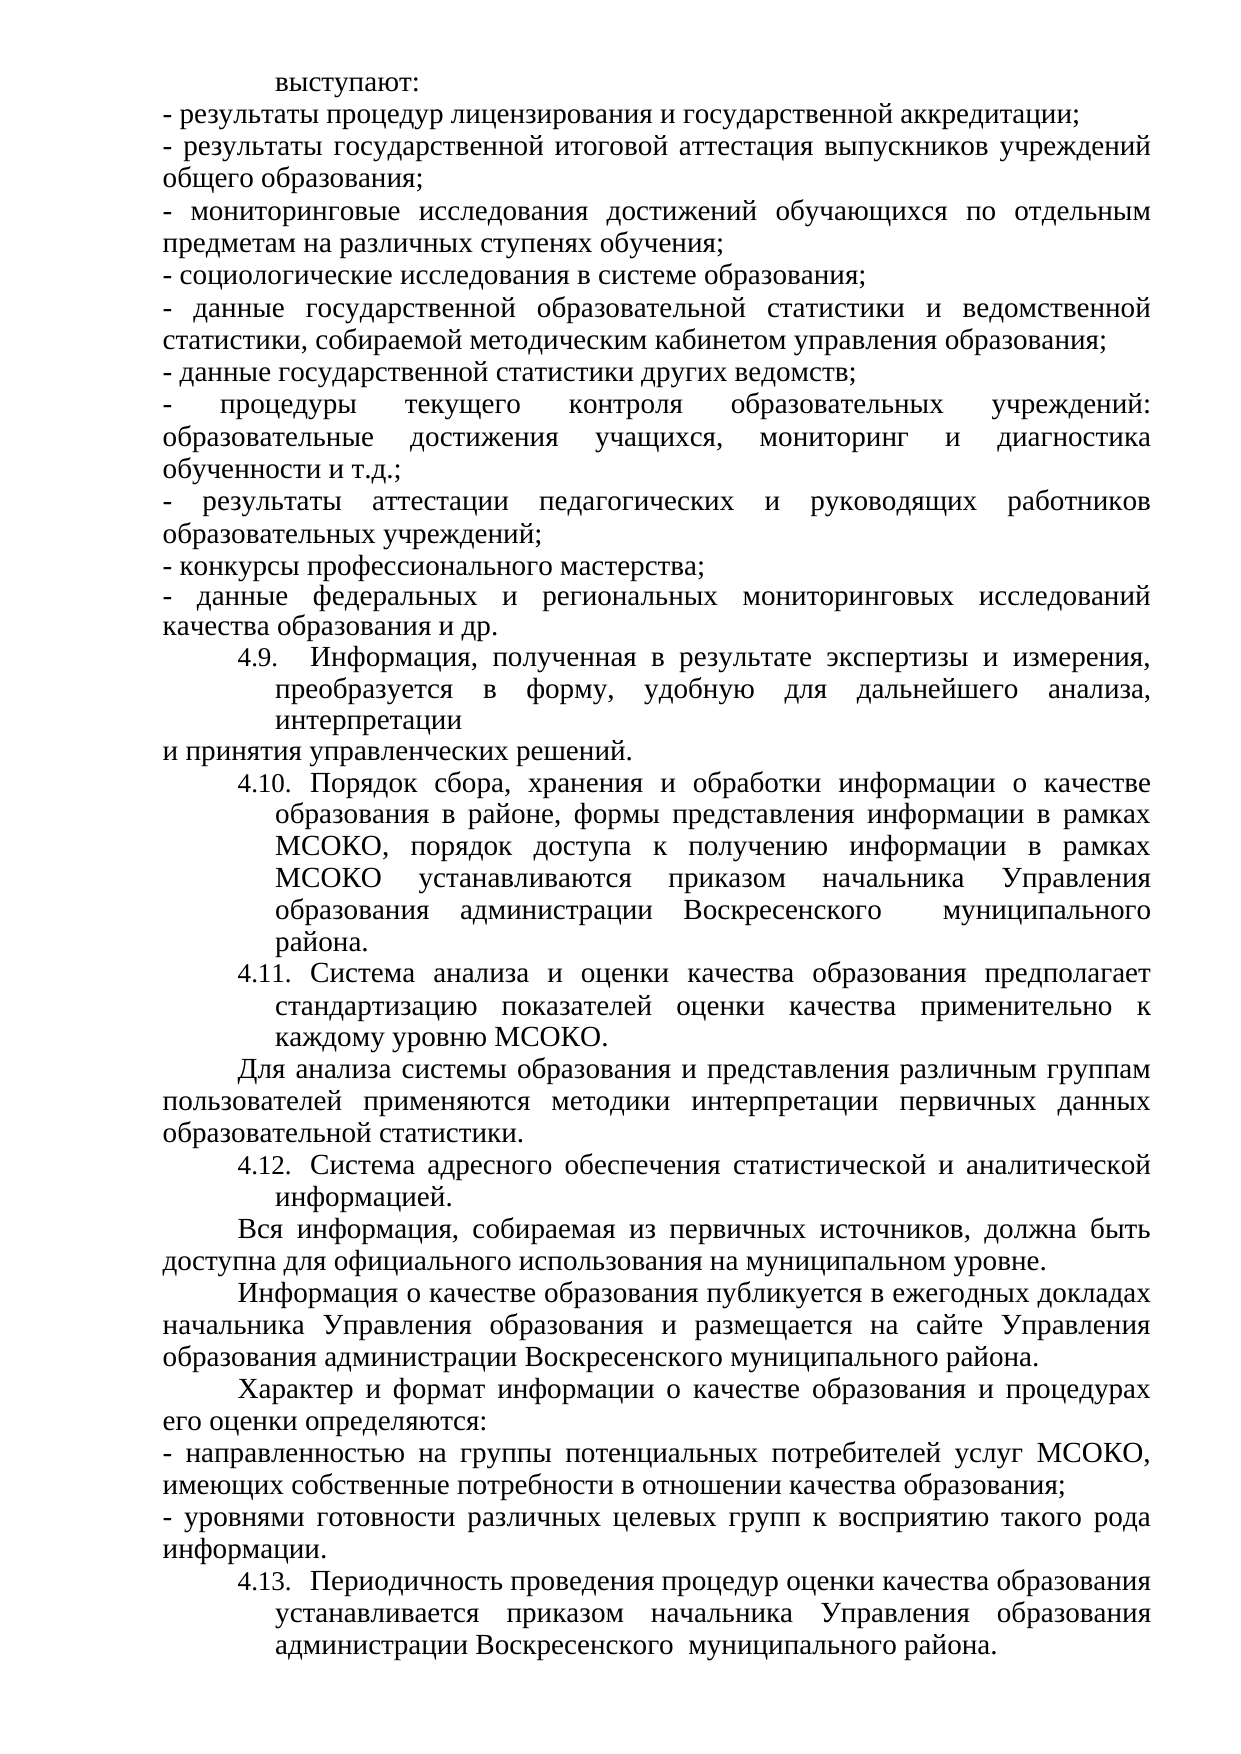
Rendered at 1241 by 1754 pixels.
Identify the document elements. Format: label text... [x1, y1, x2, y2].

list выступают: [237, 66, 1152, 97]
text - процедуры текущего контроля образовательных учреждений: образовательные достижения учащихся, мониторинг и диагностика обученности и т.д.; [162, 388, 1152, 485]
text Для анализа системы образования и представления различным группам пользователей применяются методики интерпретации первичных данных образовательной статистики. [162, 1053, 1152, 1149]
list Информация, полученная в результате экспертизы и измерения, преобразуется в форму, удобную для дальнейшего анализа, интерпретации [237, 642, 1152, 736]
text - результаты государственной итоговой аттестация выпускников учреждений общего образования; [162, 130, 1152, 194]
text - уровнями готовности различных целевых групп к восприятию такого рода информации. [162, 1501, 1152, 1565]
list Периодичность проведения процедур оценки качества образования устанавливается приказом начальника Управления образования администрации Воскресенского муниципального района. [237, 1565, 1152, 1661]
text - конкурсы профессионального мастерства; [162, 549, 1152, 582]
text - социологические исследования в системе образования; [162, 259, 1152, 291]
text и принятия управленческих решений. [162, 736, 1152, 767]
text - результаты аттестации педагогических и руководящих работников образовательных учреждений; [162, 485, 1152, 549]
text - данные государственной статистики других ведомств; [162, 356, 1152, 388]
text - данные государственной образовательной статистики и ведомственной статистики, собираемой методическим кабинетом управления образования; [162, 291, 1152, 356]
list Система адресного обеспечения статистической и аналитической информацией. [237, 1149, 1152, 1213]
text - мониторинговые исследования достижений обучающихся по отдельным предметам на различных ступенях обучения; [162, 194, 1152, 259]
list Система анализа и оценки качества образования предполагает стандартизацию показателей оценки качества применительно к каждому уровню МСОКО. [237, 957, 1152, 1053]
text - результаты процедур лицензирования и государственной аккредитации; [162, 97, 1152, 130]
text Информация о качестве образования публикуется в ежегодных докладах начальника Управления образования и размещается на сайте Управления образования администрации Воскресенского муниципального района. [162, 1277, 1152, 1373]
list Порядок сбора, хранения и обработки информации о качестве образования в районе, формы представления информации в рамках МСОКО, порядок доступа к получению информации в рамках МСОКО устанавливаются приказом начальника Управления образования администрации Воскресенского муниципального района. [237, 767, 1152, 957]
text Характер и формат информации о качестве образования и процедурах его оценки определяются: [162, 1373, 1152, 1437]
text Вся информация, собираемая из первичных источников, должна быть доступна для официального использования на муниципальном уровне. [162, 1213, 1152, 1277]
text - данные федеральных и региональных мониторинговых исследований качества образования и др. [162, 582, 1152, 642]
text - направленностью на группы потенциальных потребителей услуг МСОКО, имеющих собственные потребности в отношении качества образования; [162, 1437, 1152, 1501]
